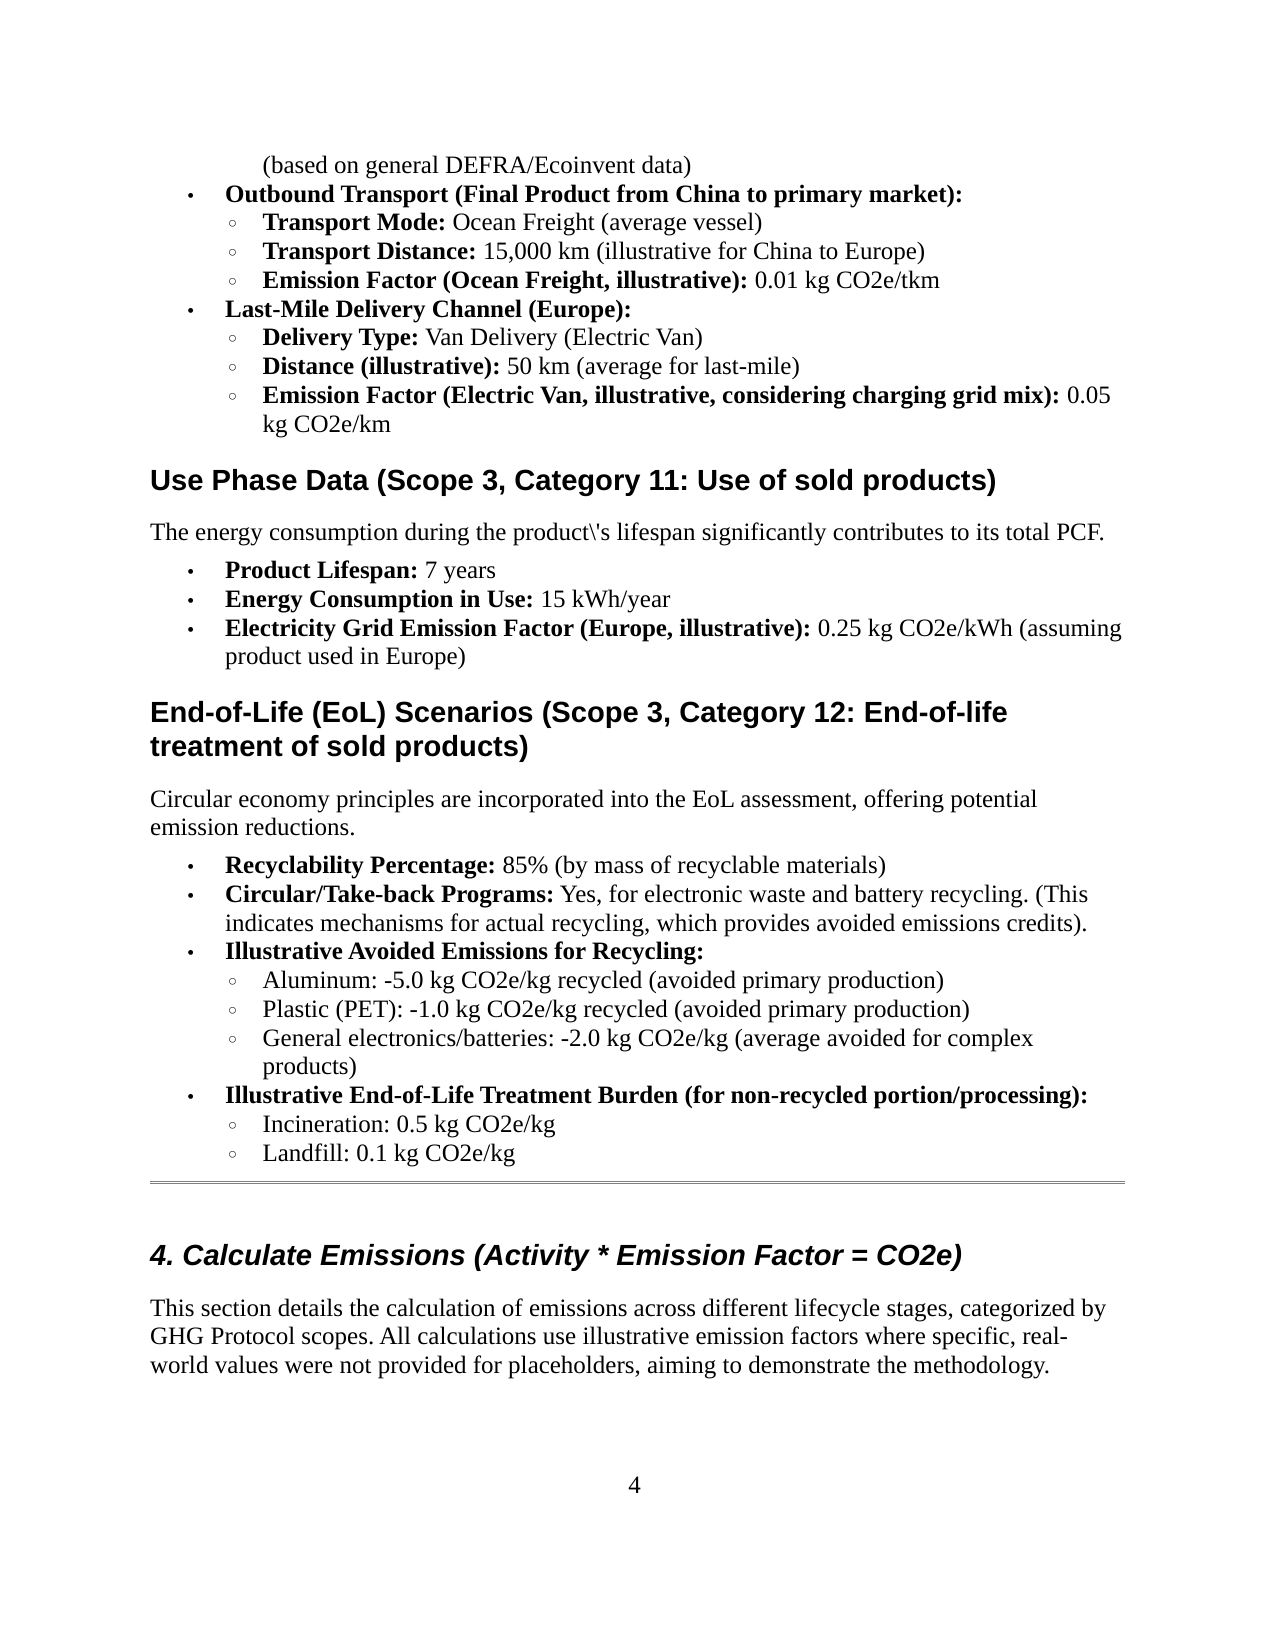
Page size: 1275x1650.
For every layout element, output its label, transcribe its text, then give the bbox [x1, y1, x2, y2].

list Recyclability Percentage: 85% (by mass of recyclable materials) [187, 850, 1125, 879]
list General electronics/batteries: -2.0 kg CO2e/kg (average avoided for complex products) [225, 1023, 1125, 1080]
list Electricity Grid Emission Factor (Europe, illustrative): 0.25 kg CO2e/kWh (assuming product used in Europe) [187, 613, 1125, 670]
list Energy Consumption in Use: 15 kWh/year [187, 584, 1125, 613]
list (based on general DEFRA/Ecoinvent data) [225, 150, 1125, 179]
subtitle Use Phase Data (Scope 3, Category 11: Use of sold products) [150, 462, 1125, 496]
list Illustrative End-of-Life Treatment Burden (for non-recycled portion/processing): [187, 1080, 1125, 1109]
subtitle 4. Calculate Emissions (Activity * Emission Factor = CO2e) [150, 1238, 1125, 1271]
subtitle End-of-Life (EoL) Scenarios (Scope 3, Category 12: End-of-life treatment of sold products) [150, 695, 1125, 762]
list Emission Factor (Ocean Freight, illustrative): 0.01 kg CO2e/tkm [225, 265, 1125, 294]
list Delivery Type: Van Delivery (Electric Van) [225, 322, 1125, 351]
list Distance (illustrative): 50 km (average for last-mile) [225, 351, 1125, 380]
list Aluminum: -5.0 kg CO2e/kg recycled (avoided primary production) [225, 965, 1125, 994]
list Last-Mile Delivery Channel (Europe): [187, 294, 1125, 322]
list Emission Factor (Electric Van, illustrative, considering charging grid mix): 0.05 kg CO2e/km [225, 380, 1125, 437]
text The energy consumption during the product\'s lifespan significantly contributes to its total PCF. [150, 517, 1125, 546]
text This section details the calculation of emissions across different lifecycle stages, categorized by GHG Protocol scopes. All calculations use illustrative emission factors where specific, real-world values were not provided for placeholders, aiming to demonstrate the methodology. [150, 1293, 1125, 1379]
list Incineration: 0.5 kg CO2e/kg [225, 1109, 1125, 1138]
list Plastic (PET): -1.0 kg CO2e/kg recycled (avoided primary production) [225, 994, 1125, 1023]
list Transport Distance: 15,000 km (illustrative for China to Europe) [225, 236, 1125, 265]
list Product Lifespan: 7 years [187, 555, 1125, 584]
list Illustrative Avoided Emissions for Recycling: [187, 936, 1125, 965]
list Circular/Take-back Programs: Yes, for electronic waste and battery recycling. (This indicates mechanisms for actual recycling, which provides avoided emissions credits). [187, 879, 1125, 936]
list Landfill: 0.1 kg CO2e/kg [225, 1138, 1125, 1166]
list Transport Mode: Ocean Freight (average vessel) [225, 207, 1125, 236]
text Circular economy principles are incorporated into the EoL assessment, offering potential emission reductions. [150, 784, 1125, 841]
list Outbound Transport (Final Product from China to primary market): [187, 179, 1125, 207]
